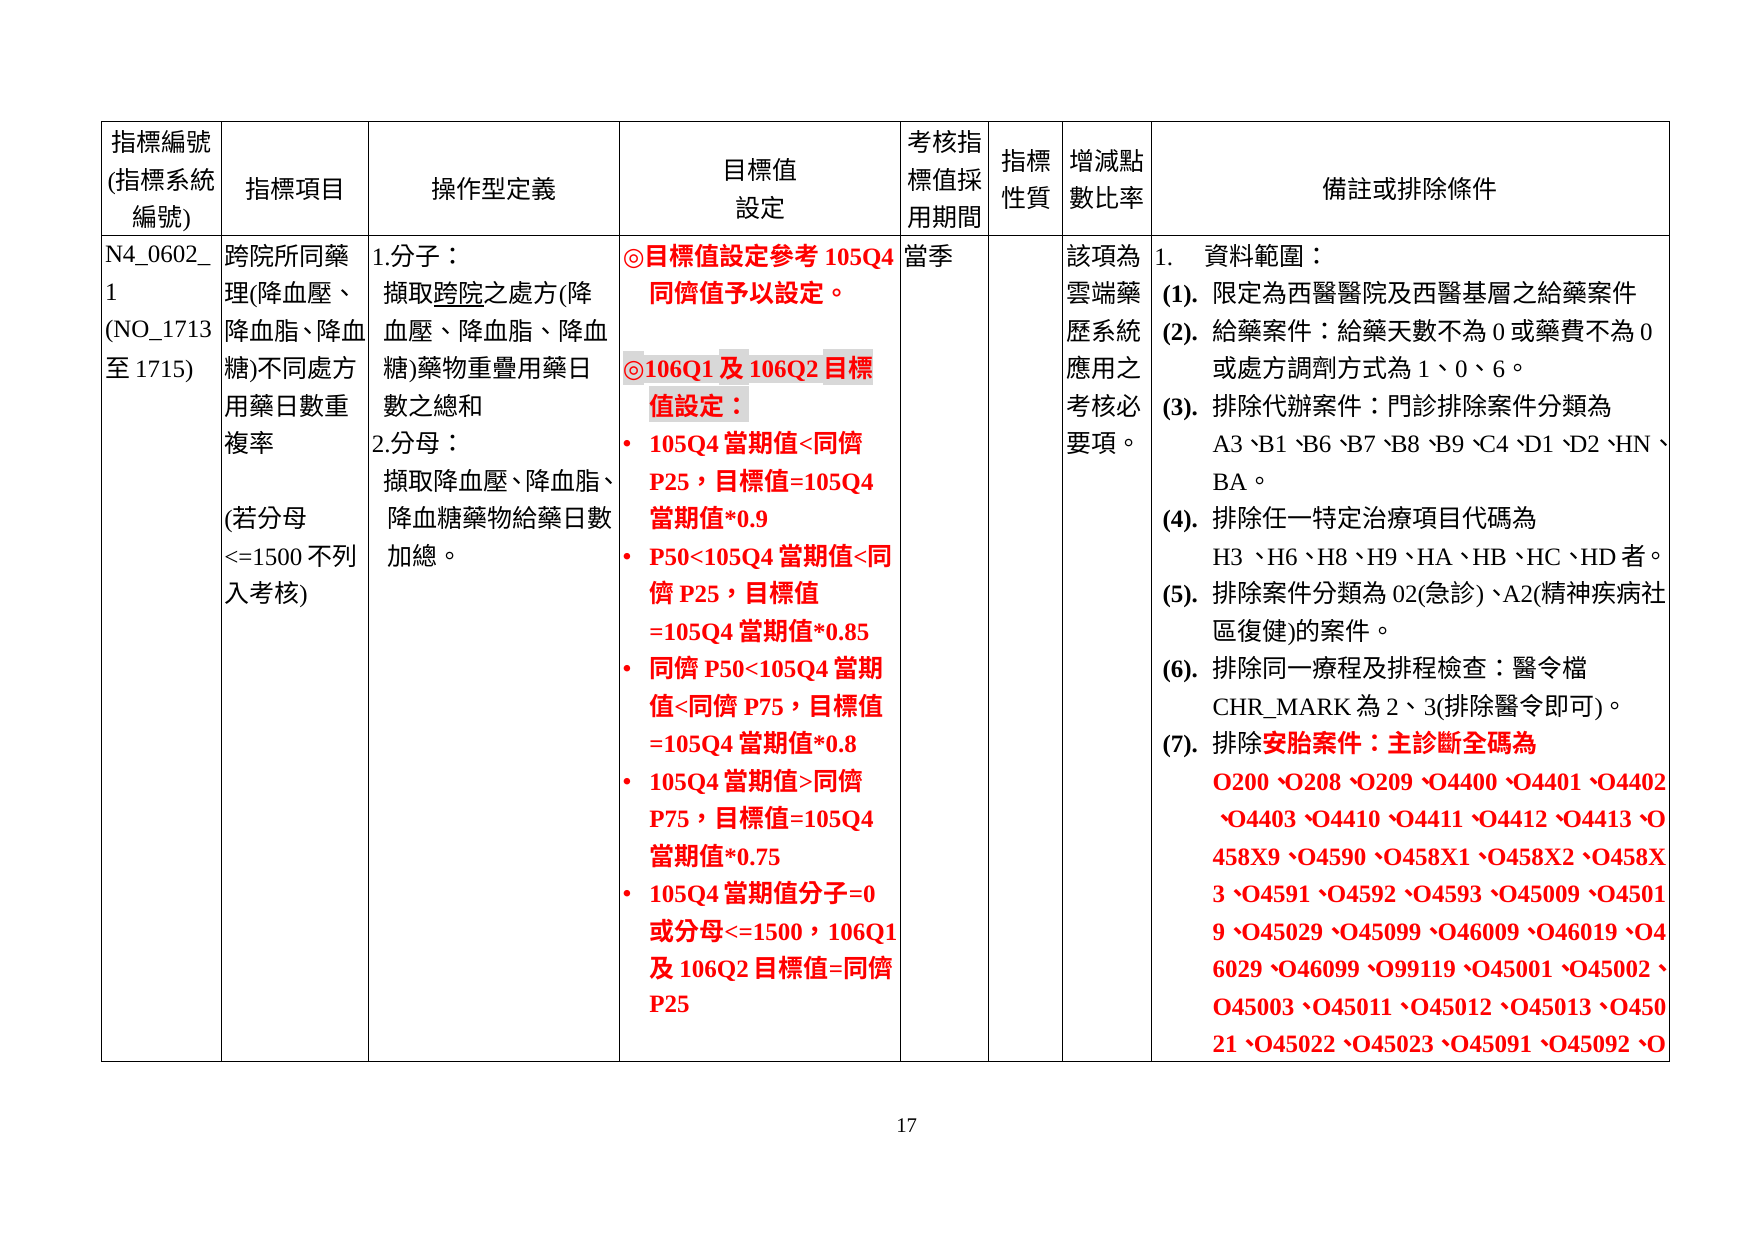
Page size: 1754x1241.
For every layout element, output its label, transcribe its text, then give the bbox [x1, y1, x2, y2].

table_header 增減點數比率 [1063, 122, 1151, 234]
table_cell 1.分子： 擷取跨院之處方(降血壓、降血脂、降血糖)藥物重疊用藥日數之總和 2.分母： 擷取降血壓、降血脂、降血糖藥物給藥日數加總。 [369, 236, 619, 1061]
table_cell 資料範圍： 限定為西醫醫院及西醫基層之給藥案件 給藥案件：給藥天數不為0或藥費不為0或處方調劑方式為1、0、6。 排除代辦案件：門診排除案件分類為A3、B1、B6、B7、B8、B9、C4、D1、D2、HN、BA。 排除任一特定治療項目代碼為H3、H6、H8、H9、HA、HB、HC、HD者。 排除案件分類為02(急診)、A2(精神疾病社區復健)的案件。 排除同一療程及排程檢查：醫令檔CHR_MARK為2、3(排除醫令即可)。 排除安胎案件：主診斷全碼為O200、O208、O209、O4400、O4401、O4402、O4403、O4410、O4411、O4412、O4413、O458X9、O4590、O458X1、O458X2、O458X3、O4591、O4592、O4593、O45009、O45019、O45029、O45099、O46009、O46019、O46029、O46099、O99119、O45001、O45002、O45003、O45011、O45012、O45013、O45021、O45022、O45023、O45091、O45092、O45093、O46001、O46002、O46003、O46011、O46012、O46013、O46021、O46022、O46023、O46091、O46092、O46093、O670、O99111、O99112、O99113、O9912、O468X9、O468X1、O468X2、O468X3、O678、O26859、O4690、O4691、O4692、O4693、O679、O26851、O26852、O26853、O6000、O6002、O6003、O4700、O479、O4702、O4703、O471、O6010X0、O6010X1、O6010X2、O6010X3、O6010X4、O6010X5、O6010X9、O6020X0、O6020X1、O6020X2、O6020X3、O6020X4、O6020X5、O6020X9、O6012X0、O6012X1、O6012X2、O6012X3、O6012X4、O6012X5、O6012X9、O6013X0、O6013X1、O6013X2、O6013X3、O6013X4、O6013X5、O6013X9、O6014X0、O6014X1、O6014X2、O6014X3、O6014X4、O6014X5、O6014X9、O6022X0、O6022X1、O6022X2、O6022X3、O6022X4、O6022X5、O6022X9、O6023X0、O6023X1、O6023X2、O6023X3、O6023X4、O6023X5、O6023X9。 排除醫令類別為G且醫令代碼為 R001、R002、R003、R004 、R005之整筆案件(任一醫令符合則整筆案件刪除)。 降血壓、降血脂、降血糖藥物同藥理藥物之定義。 降血壓藥物(口服)：ATC前三碼=C07(但需排除C07AA05)或ATC前五碼為C02AC、C02CA、C02DB、C02DC、C02DD、C02KX（排除C02KX01、C02KX02）、C03AA、C03BA、C03CA、C03DA、C08CA（排除C08CA06）、C08DA、C08DB、C09AA、C09CA，且醫令代碼第8碼為1。 降血脂藥物(口服)：ATC前五碼=C10AA、C10AB、C10AC、C10AD、C10AX，且醫令代碼第8碼為1。 降血糖藥物(不分口服及注射)：ATC前五碼=A10AB、A10AC、A10AD、A10AE、A10BA、A10BB、A10BF、A10BG、A10BX、A10BH。 分母：各案件之給藥日數總和。 給藥日數：抓取醫令檔之醫令給藥日份，若為空值則抓清單檔之給藥日份。 分子：全國跨院同ID同藥理不同處方之開始用藥日期與結束用藥日期間有重疊之給藥日數。 相關判斷： 開始用藥日期=就醫日期。 08案件其開始用藥日期為治療結束日期。 E1案件(試辦計畫)就醫序號為IC02、IC03、IC04其開始用藥日期為治療結束日期，倘若為空值則取就醫日期。 結束用藥日期=開始用藥日期+給藥日數-1。若給藥日數=0，則結束用藥日期=開始用藥日期。 若牽涉到同ID、同院所下，該筆給藥日數>=21天，且該筆給藥產生重疊的原因是與另一筆給藥日數>=21天的用藥比對所產生，則在此原因下該筆用藥允許10天的空間(費用年月10110(含)以前為7天)不計入重疊日數；此外，依據一般民眾實際就醫習慣，為避免斷藥無藥可吃，通常皆會提早1天就醫領藥，故於指標計算上，一般處方箋同意扣除1天重複部分。 兩案件ATC前五碼完全相同才視為用藥重疊(C07為前三碼完全相同才視為用藥重疊)。 若兩筆(或多筆)處方的開始用藥日期相同時，以清單檔之流水號較大的那筆視為發生用藥重疊；較小的那筆則視為未發生用藥重疊。 計算10301時，分母為10301的給藥日數，分子為10301給藥案件的重疊用藥日數；其中，在計算分子時為了判斷10301的案件是否有重疊給藥情形時，尚會往前勾稽一個月的資料觀察，也就是往前勾稽到10212。 [1152, 236, 1669, 1061]
table_header 考核指標值採用期間 [901, 122, 988, 234]
table_header 指標編號 (指標系統編號) [102, 122, 221, 234]
table_header 備註或排除條件 [1152, 122, 1669, 234]
table_header 操作型定義 [369, 122, 619, 234]
table_header 指標 性質 [989, 122, 1062, 234]
table_cell [989, 236, 1062, 1061]
table_header 指標項目 [222, 122, 368, 234]
table_cell 當季 [901, 236, 988, 1061]
table_cell 跨院所同藥理(降血壓、降血脂、降血糖)不同處方用藥日數重複率 (若分母<=1500不列入考核) [222, 236, 368, 1061]
table_header 目標值 設定 [620, 122, 900, 234]
table_cell 該項為雲端藥歷系統應用之考核必要項。 [1063, 236, 1151, 1061]
table_cell N4_0602_1 (NO_1713至1715) [102, 236, 221, 1061]
table_cell ◎目標值設定參考105Q4同儕值予以設定。 ◎106Q1及106Q2目標值設定： 105Q4當期值<同儕P25，目標值=105Q4當期值*0.9 P50<105Q4當期值<同儕P25，目標值=105Q4當期值*0.85 同儕P50<105Q4當期值<同儕P75，目標值=105Q4當期值*0.8 105Q4當期值>同儕P75，目標值=105Q4當期值*0.75 105Q4當期值分子=0或分母<=1500，106Q1及106Q2目標值=同儕P25 [620, 236, 900, 1061]
